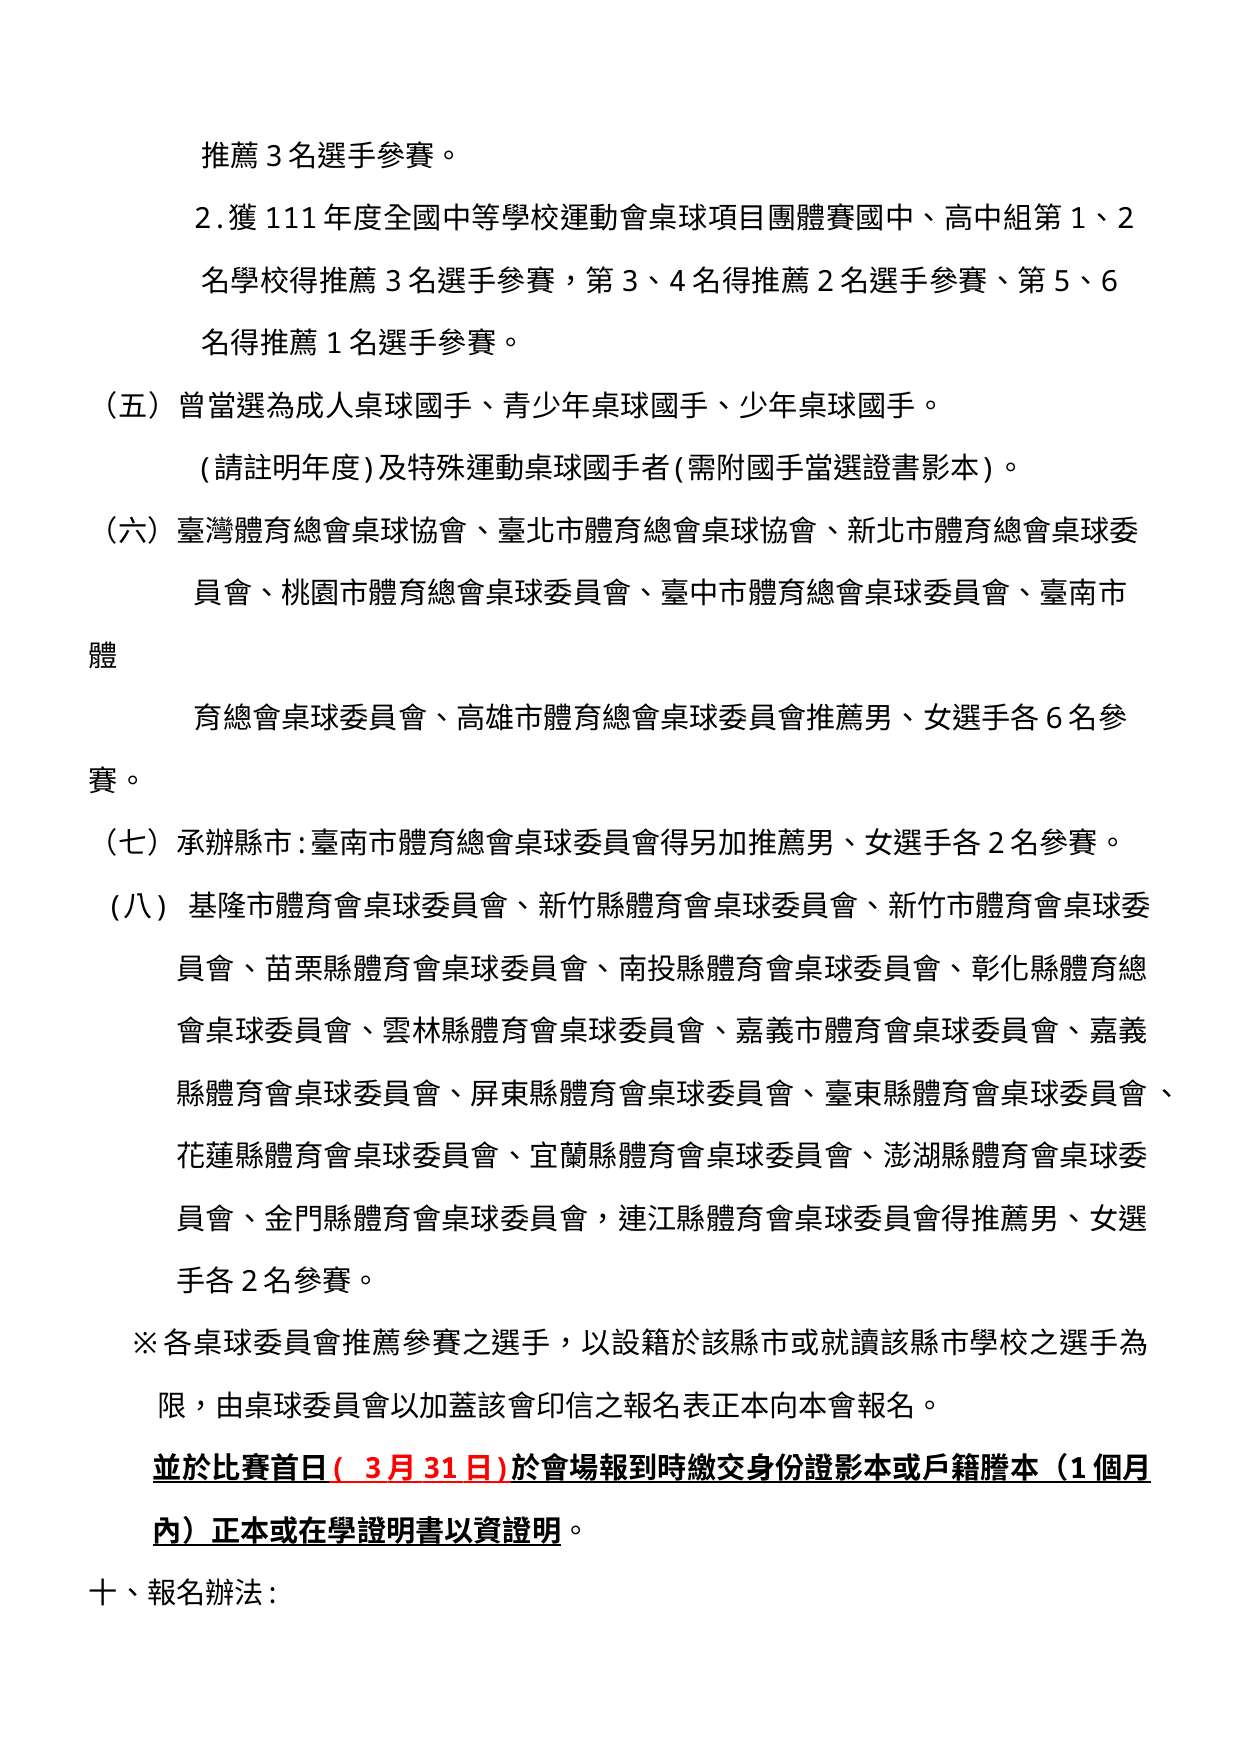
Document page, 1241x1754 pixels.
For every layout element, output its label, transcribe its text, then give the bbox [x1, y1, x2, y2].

text （七）承辦縣市:臺南市體育總會桌球委員會得另加推薦男、女選手各2名參賽。 [89, 800, 1152, 862]
text 十、報名辦法: [89, 1550, 1152, 1612]
text 育總會桌球委員會、高雄市體育總會桌球委員會推薦男、女選手各6名參賽。 [89, 675, 1152, 800]
text （六）臺灣體育總會桌球協會、臺北市體育總會桌球協會、新北市體育總會桌球委 [89, 487, 1152, 550]
text (八) 基隆市體育會桌球委員會、新竹縣體育會桌球委員會、新竹市體育會桌球委員會、苗栗縣體育會桌球委員會、南投縣體育會桌球委員會、彰化縣體育總會桌球委員會、雲林縣體育會桌球委員會、嘉義市體育會桌球委員會、嘉義縣體育會桌球委員會、屏東縣體育會桌球委員會、臺東縣體育會桌球委員會、花蓮縣體育會桌球委員會、宜蘭縣體育會桌球委員會、澎湖縣體育會桌球委員會、金門縣體育會桌球委員會，連江縣體育會桌球委員會得推薦男、女選手各2名參賽。 [89, 862, 1152, 1300]
text 員會、桃園市體育總會桌球委員會、臺中市體育總會桌球委員會、臺南市體 [89, 550, 1152, 675]
text （五）曾當選為成人桌球國手、青少年桌球國手、少年桌球國手。 [89, 362, 1152, 425]
text 2.獲111年度全國中等學校運動會桌球項目團體賽國中、高中組第1、2名學校得推薦3名選手參賽，第3、4名得推薦2名選手參賽、第5、6名得推薦1名選手參賽。 [89, 175, 1152, 362]
text ※各桌球委員會推薦參賽之選手，以設籍於該縣市或就讀該縣市學校之選手為限，由桌球委員會以加蓋該會印信之報名表正本向本會報名。 [128, 1300, 1152, 1425]
text (請註明年度)及特殊運動桌球國手者(需附國手當選證書影本)。 [89, 425, 1152, 487]
text 並於比賽首日( 3月31日)於會場報到時繳交身份證影本或戶籍謄本（1個月內）正本或在學證明書以資證明。 [153, 1425, 1152, 1550]
text 推薦3名選手參賽。 [89, 112, 1152, 175]
